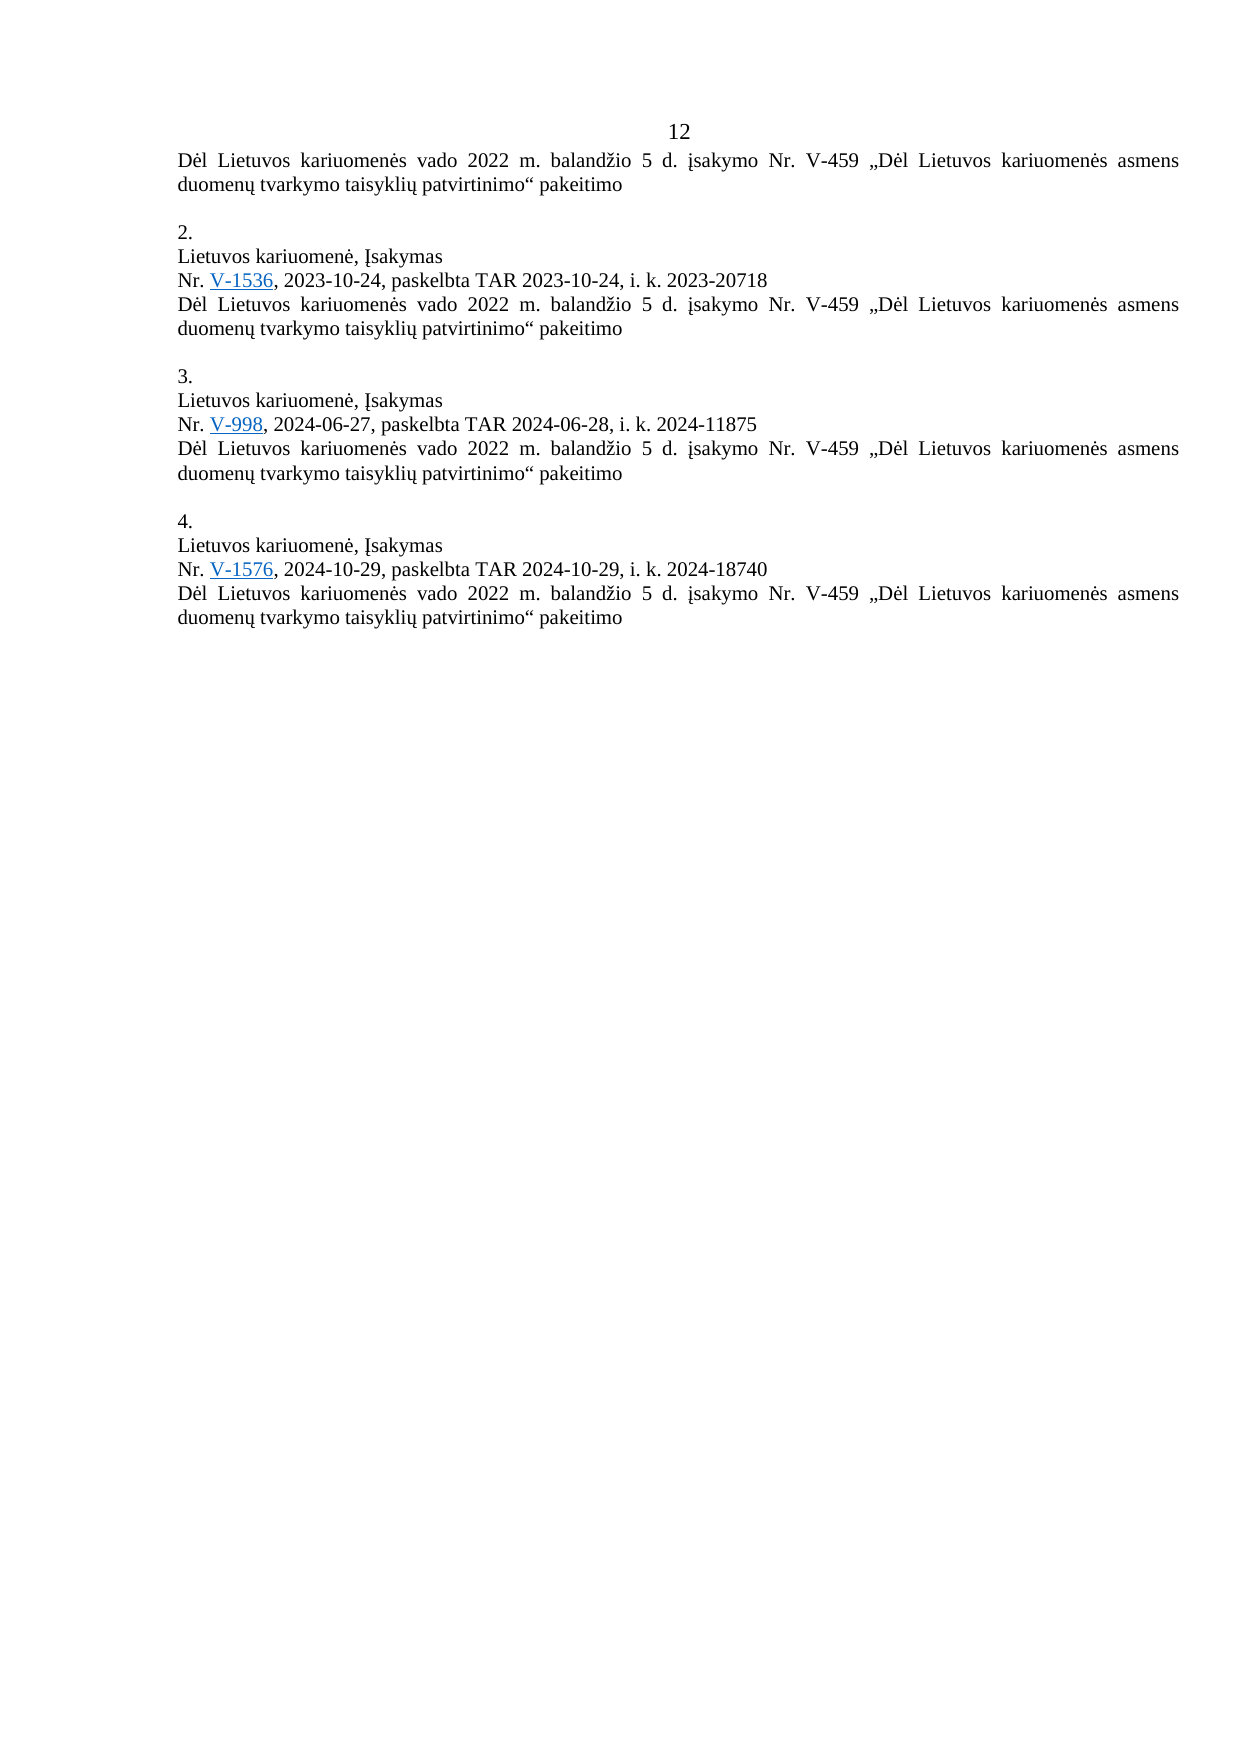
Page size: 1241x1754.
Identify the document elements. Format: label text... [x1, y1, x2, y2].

text Lietuvos kariuomenė, Įsakymas [177, 244, 1181, 268]
text 2. [177, 220, 1181, 244]
text 3. [177, 364, 1181, 388]
text 4. [177, 508, 1181, 533]
text Nr. V-1576, 2024-10-29, paskelbta TAR 2024-10-29, i. k. 2024-18740 [177, 557, 1181, 581]
text Nr. V-1536, 2023-10-24, paskelbta TAR 2023-10-24, i. k. 2023-20718 [177, 268, 1181, 292]
text Lietuvos kariuomenė, Įsakymas [177, 533, 1181, 557]
text Dėl Lietuvos kariuomenės vado 2022 m. balandžio 5 d. įsakymo Nr. V-459 „Dėl Lietuvos kariuomenės asmens duomenų tvarkymo taisyklių patvirtinimo“ pakeitimo [177, 581, 1181, 629]
text Lietuvos kariuomenė, Įsakymas [177, 388, 1181, 412]
text Dėl Lietuvos kariuomenės vado 2022 m. balandžio 5 d. įsakymo Nr. V-459 „Dėl Lietuvos kariuomenės asmens duomenų tvarkymo taisyklių patvirtinimo“ pakeitimo [177, 436, 1181, 484]
text Dėl Lietuvos kariuomenės vado 2022 m. balandžio 5 d. įsakymo Nr. V-459 „Dėl Lietuvos kariuomenės asmens duomenų tvarkymo taisyklių patvirtinimo“ pakeitimo [177, 148, 1181, 196]
text Dėl Lietuvos kariuomenės vado 2022 m. balandžio 5 d. įsakymo Nr. V-459 „Dėl Lietuvos kariuomenės asmens duomenų tvarkymo taisyklių patvirtinimo“ pakeitimo [177, 292, 1181, 340]
text Nr. V-998, 2024-06-27, paskelbta TAR 2024-06-28, i. k. 2024-11875 [177, 412, 1181, 436]
